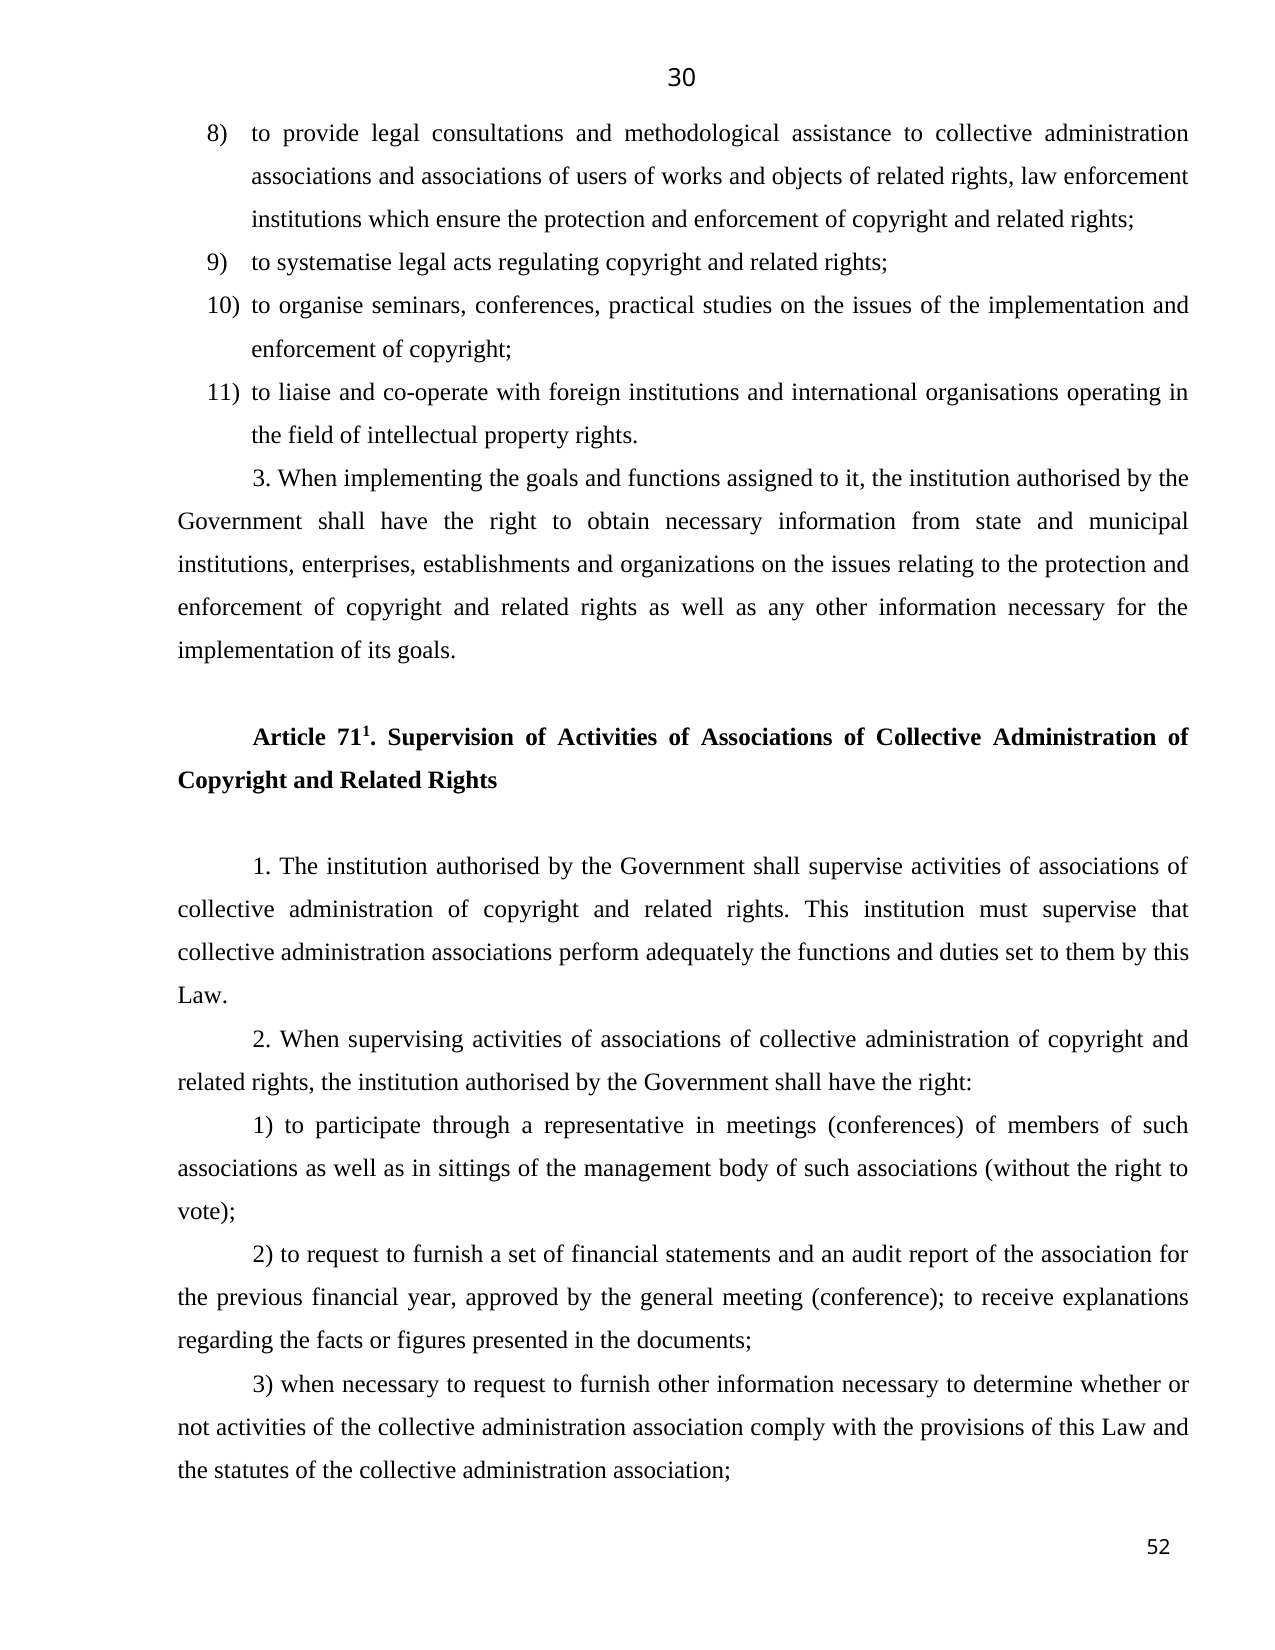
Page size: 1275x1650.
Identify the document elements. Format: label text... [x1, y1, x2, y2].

text 11) to liaise and co-operate with foreign institutions and international organisations operating in the field of intellectual property rights. [207, 377, 1190, 449]
text 9) to systematise legal acts regulating copyright and related rights; [207, 247, 1190, 276]
text Article 711. Supervision of Activities of Associations of Collective Administration of Copyright and Related Rights [177, 722, 1190, 794]
text 3) when necessary to request to furnish other information necessary to determine whether or not activities of the collective administration association comply with the provisions of this Law and the statutes of the collective administration association; [177, 1369, 1190, 1484]
text 10) to organise seminars, conferences, practical studies on the issues of the implementation and enforcement of copyright; [207, 291, 1190, 362]
text 2) to request to furnish a set of financial statements and an audit report of the association for the previous financial year, approved by the general meeting (conference); to receive explanations regarding the facts or figures presented in the documents; [177, 1239, 1190, 1354]
text 8) to provide legal consultations and methodological assistance to collective administration associations and associations of users of works and objects of related rights, law enforcement institutions which ensure the protection and enforcement of copyright and related rights; [207, 118, 1190, 233]
text 3. When implementing the goals and functions assigned to it, the institution authorised by the Government shall have the right to obtain necessary information from state and municipal institutions, enterprises, establishments and organizations on the issues relating to the protection and enforcement of copyright and related rights as well as any other information necessary for the implementation of its goals. [177, 463, 1190, 664]
text 2. When supervising activities of associations of collective administration of copyright and related rights, the institution authorised by the Government shall have the right: [177, 1024, 1190, 1096]
text 1) to participate through a representative in meetings (conferences) of members of such associations as well as in sittings of the management body of such associations (without the right to vote); [177, 1110, 1190, 1225]
text 1. The institution authorised by the Government shall supervise activities of associations of collective administration of copyright and related rights. This institution must supervise that collective administration associations perform adequately the functions and duties set to them by this Law. [177, 851, 1190, 1009]
